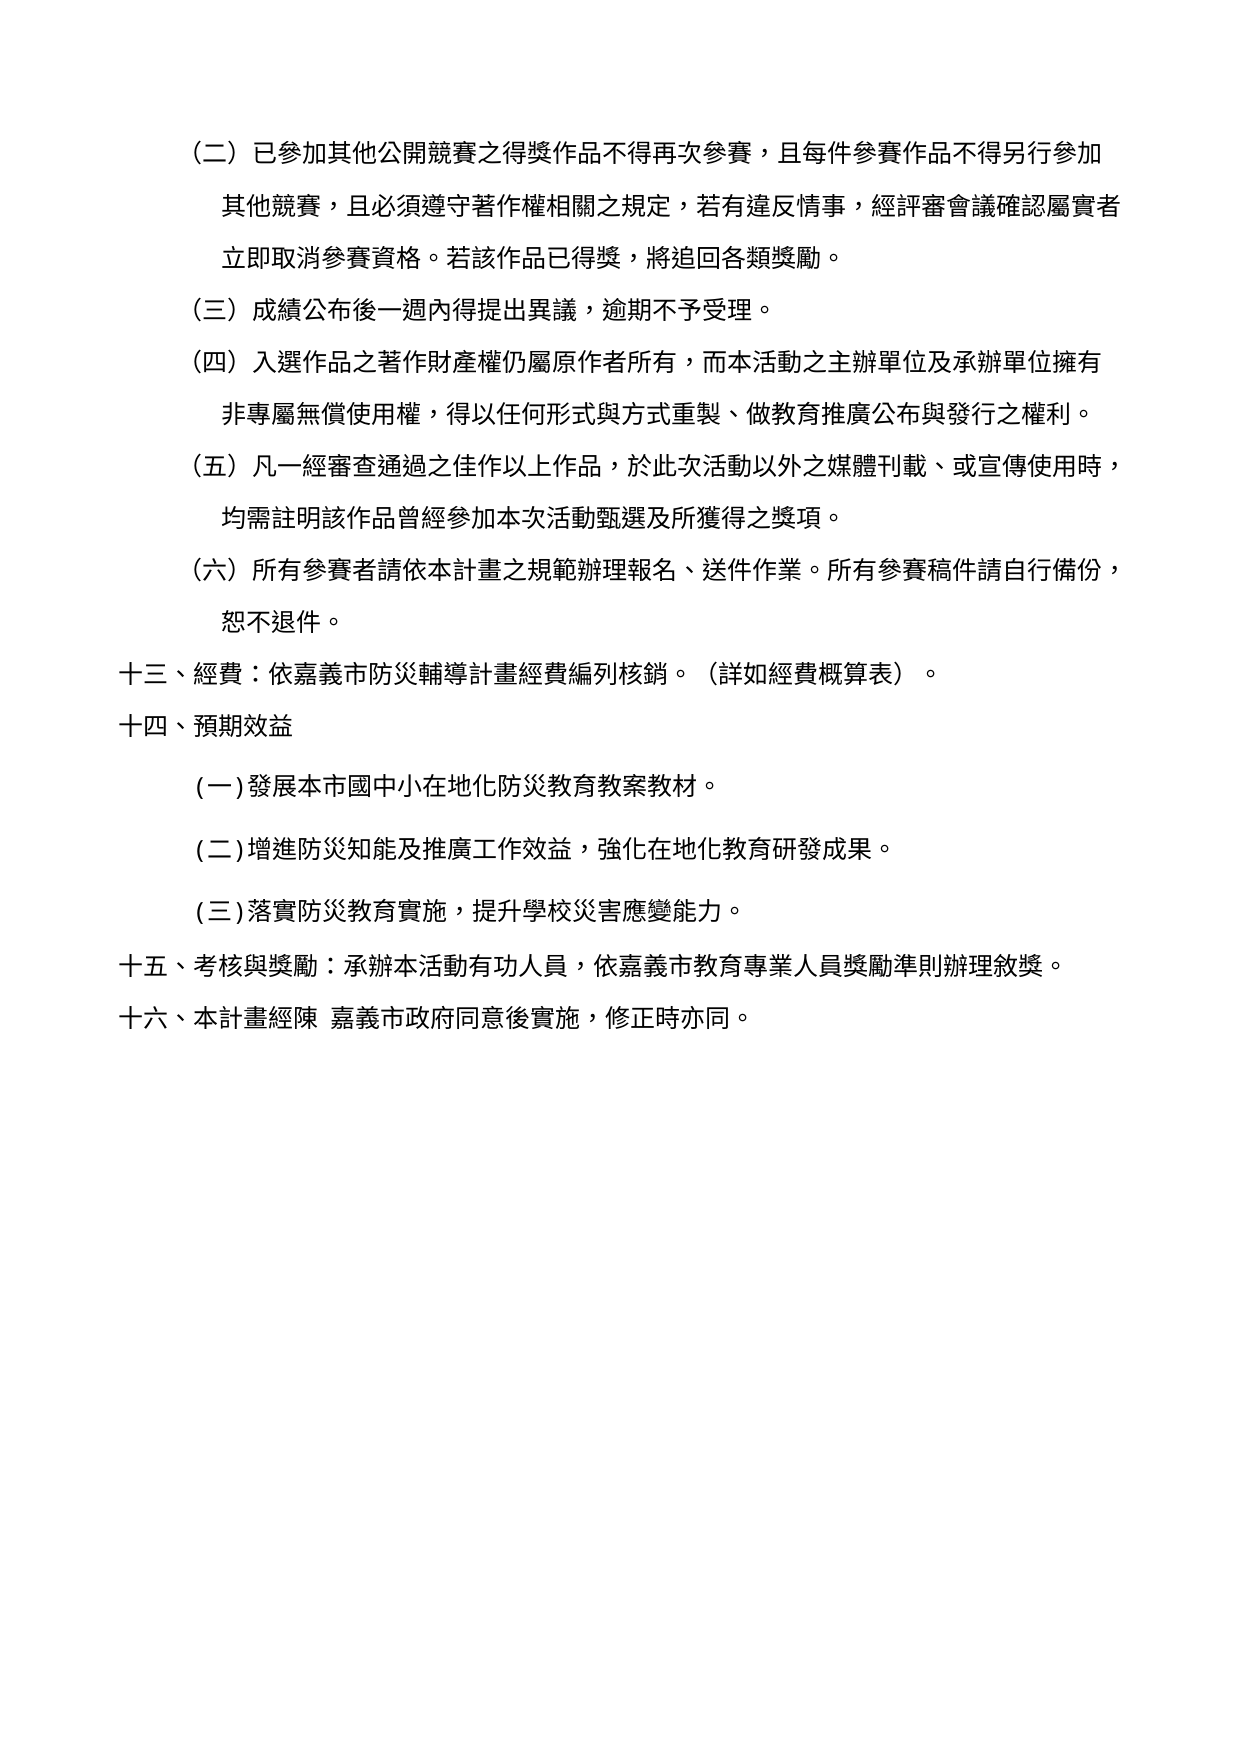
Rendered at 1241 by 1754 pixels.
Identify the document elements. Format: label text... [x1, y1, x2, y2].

text 十三、經費：依嘉義市防災輔導計畫經費編列核銷。（詳如經費概算表）。 [118, 639, 1122, 691]
text (三)落實防災教育實施，提升學校災害應變能力。 [177, 881, 1122, 931]
text 十四、預期效益 [118, 691, 1122, 743]
text 十六、本計畫經陳 嘉義市政府同意後實施，修正時亦同。 [118, 983, 1122, 1035]
text （三）成績公布後一週內得提出異議，逾期不予受理。 [177, 274, 1122, 326]
text (一)發展本市國中小在地化防災教育教案教材。 [177, 756, 1122, 806]
text （二）已參加其他公開競賽之得獎作品不得再次參賽，且每件參賽作品不得另行參加其他競賽，且必須遵守著作權相關之規定，若有違反情事，經評審會議確認屬實者立即取消參賽資格。若該作品已得獎，將追回各類獎勵。 [177, 118, 1122, 274]
text （四）入選作品之著作財產權仍屬原作者所有，而本活動之主辦單位及承辦單位擁有非專屬無償使用權，得以任何形式與方式重製、做教育推廣公布與發行之權利。 [177, 326, 1122, 431]
text 十五、考核與獎勵：承辦本活動有功人員，依嘉義市教育專業人員獎勵準則辦理敘獎。 [118, 931, 1122, 983]
text (二)增進防災知能及推廣工作效益，強化在地化教育研發成果。 [177, 818, 1122, 868]
text （六）所有參賽者請依本計畫之規範辦理報名、送件作業。所有參賽稿件請自行備份，恕不退件。 [177, 535, 1122, 639]
text （五）凡一經審查通過之佳作以上作品，於此次活動以外之媒體刊載、或宣傳使用時，均需註明該作品曾經參加本次活動甄選及所獲得之獎項。 [177, 431, 1122, 535]
